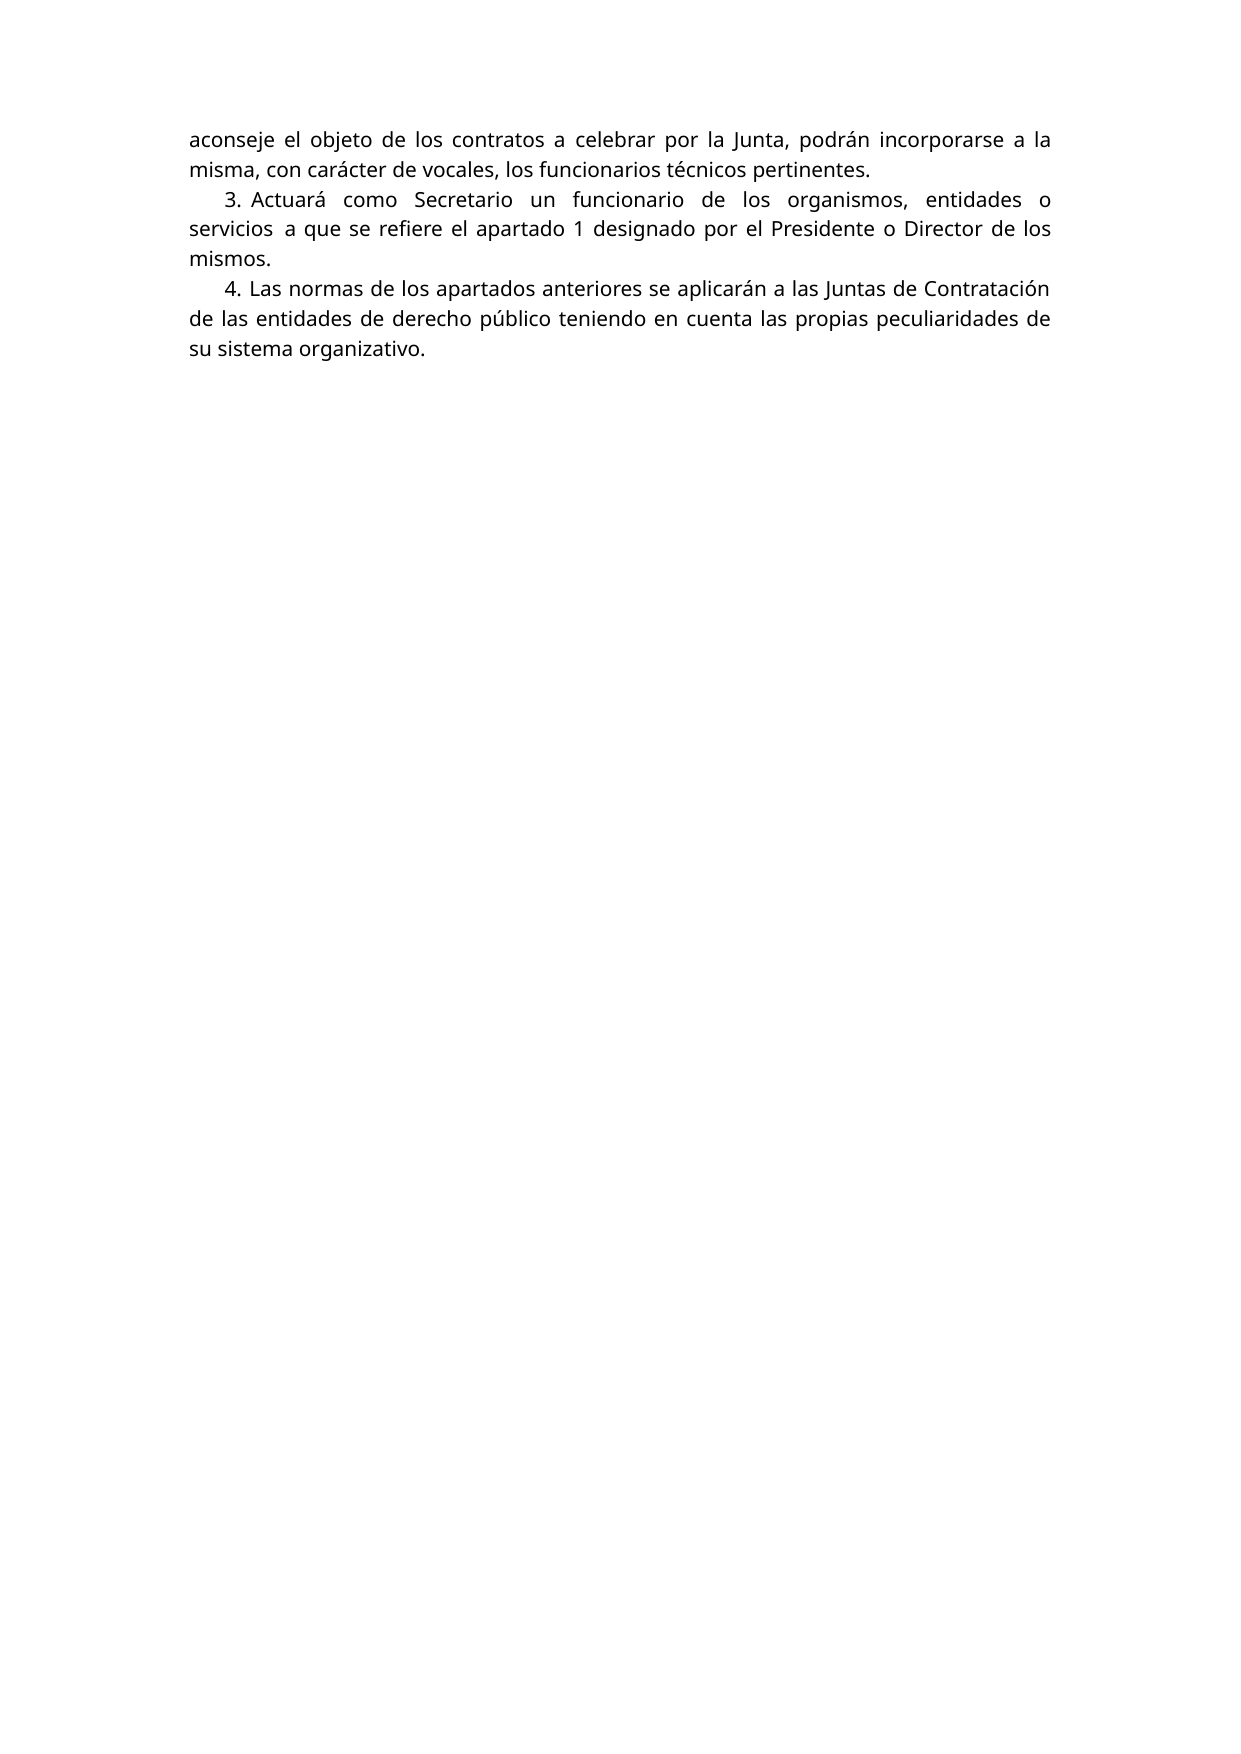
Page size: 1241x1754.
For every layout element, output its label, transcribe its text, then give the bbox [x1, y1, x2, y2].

list Actuará como Secretario un funcionario de los organismos, entidades o servicios a que se refiere el apartado 1 designado por el Presidente o Director de los mismos. [189, 185, 1051, 273]
list aconseje el objeto de los contratos a celebrar por la Junta, podrán incorporarse a la misma, con carácter de vocales, los funcionarios técnicos pertinentes. [189, 125, 1051, 183]
list Las normas de los apartados anteriores se aplicarán a las Juntas de Contratación de las entidades de derecho público teniendo en cuenta las propias peculiaridades de su sistema organizativo. [189, 274, 1051, 362]
